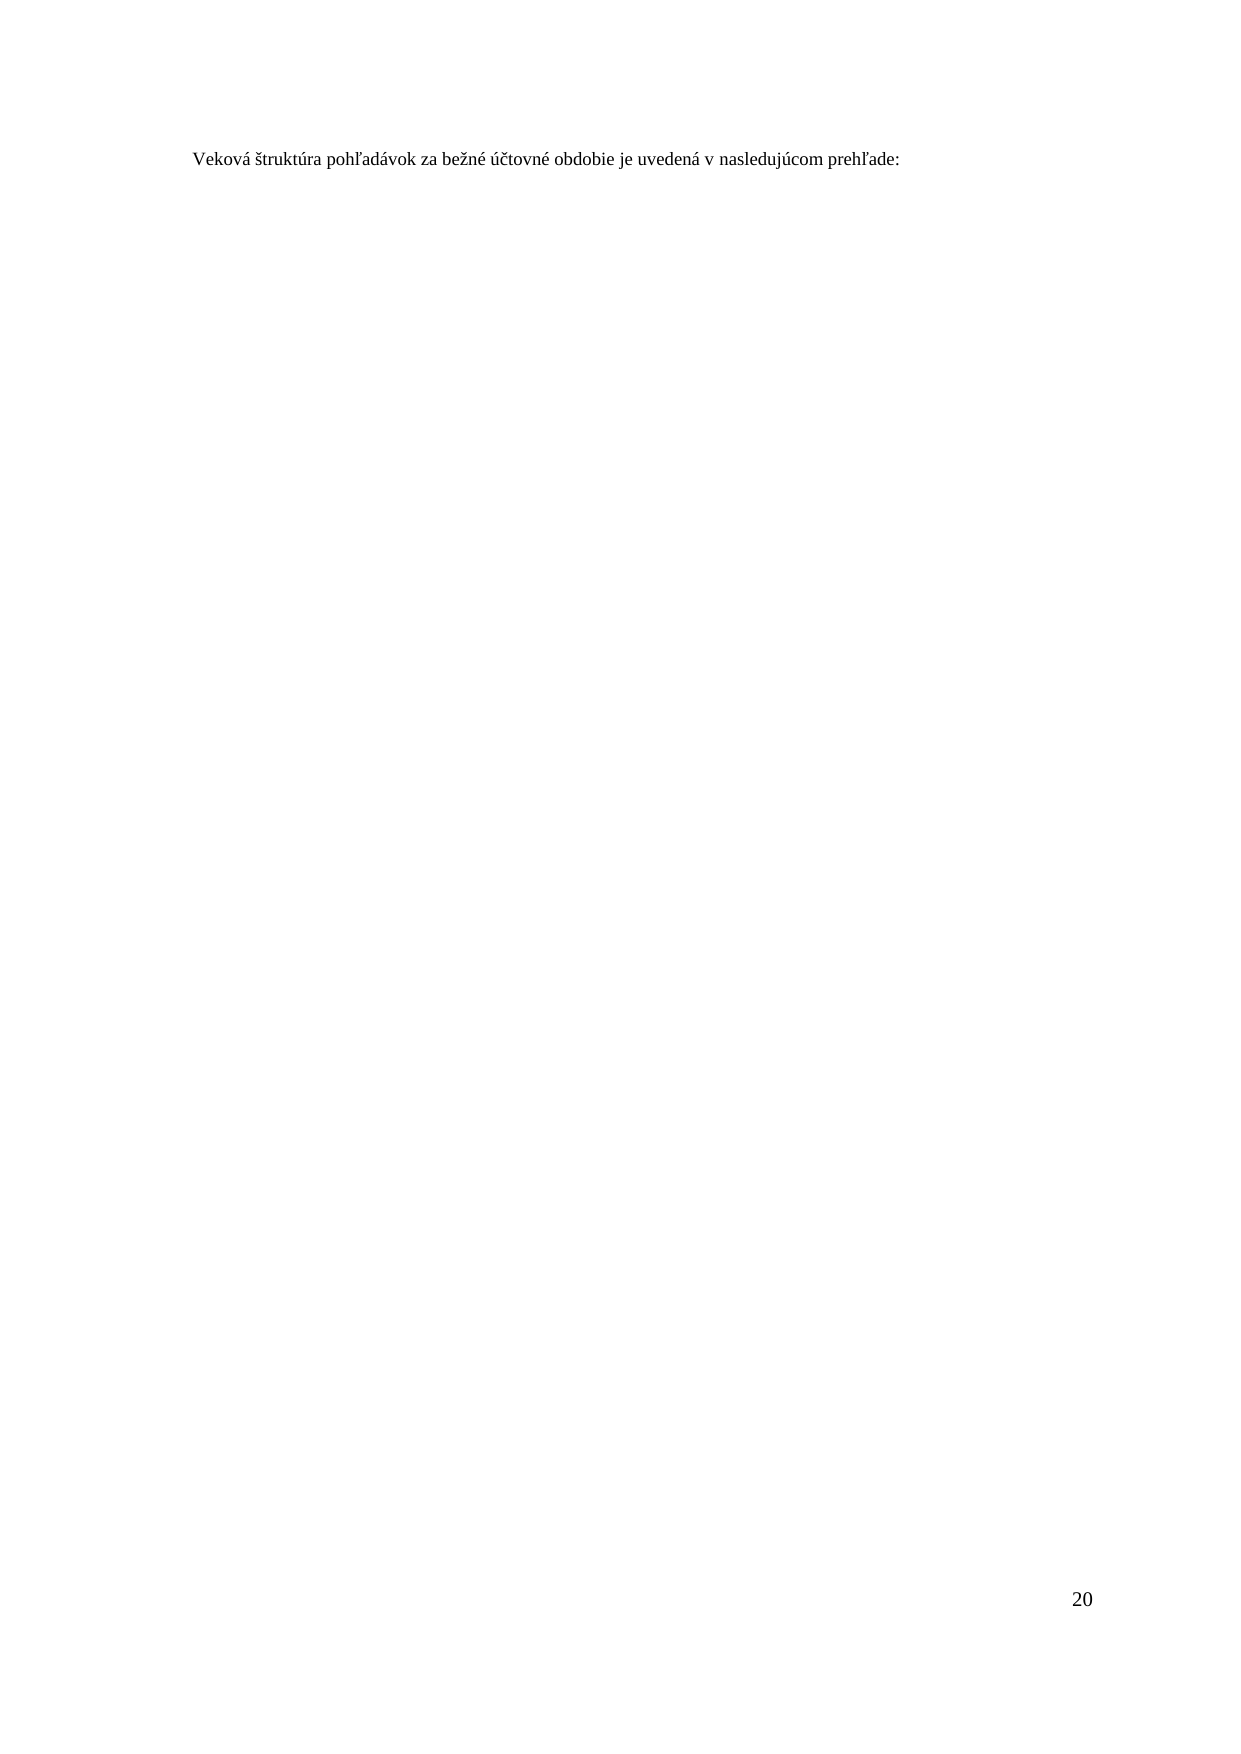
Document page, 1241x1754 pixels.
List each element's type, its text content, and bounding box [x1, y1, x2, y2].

text Veková štruktúra pohľadávok za bežné účtovné obdobie je uvedená v nasledujúcom prehľade: [192, 148, 1093, 169]
